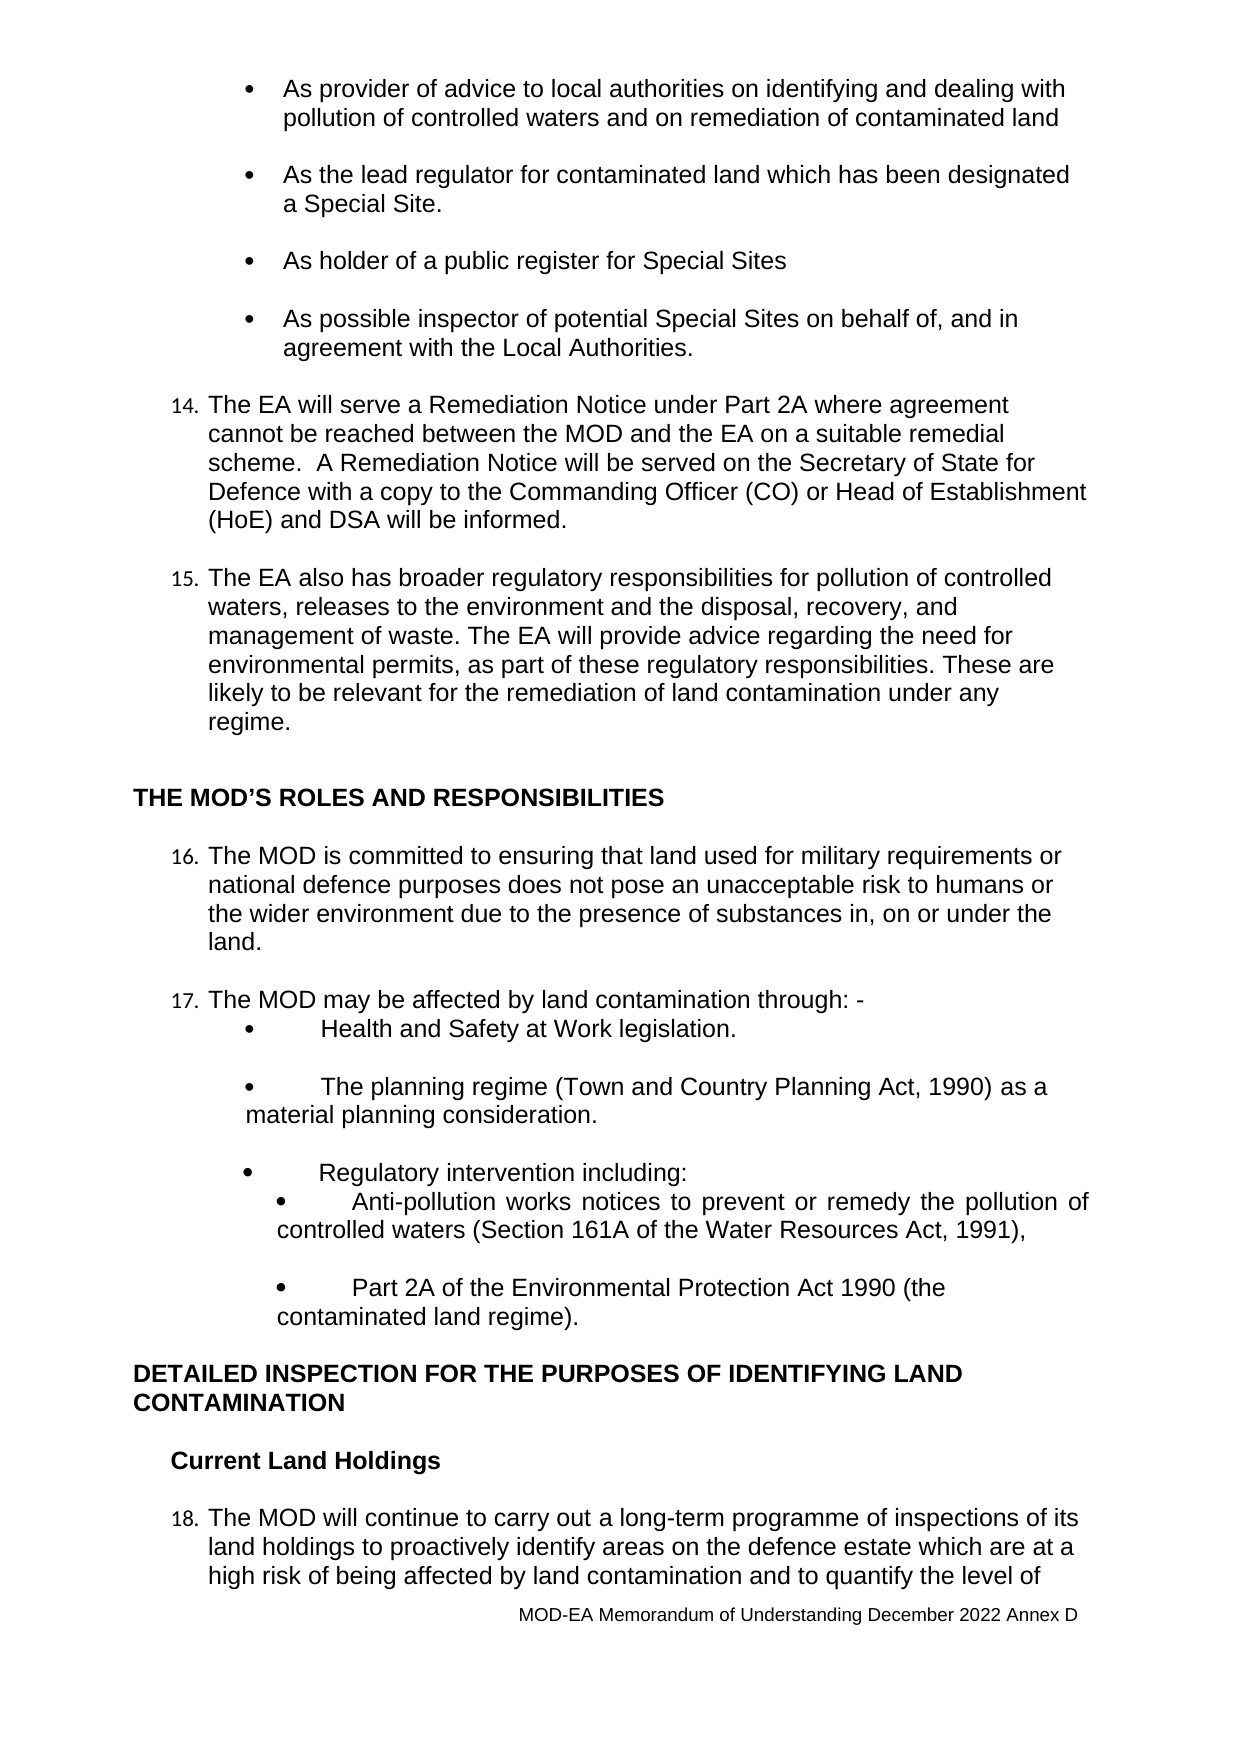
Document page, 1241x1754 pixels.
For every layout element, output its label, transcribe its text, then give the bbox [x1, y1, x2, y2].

text DETAILED INSPECTION FOR THE PURPOSES OF IDENTIFYING LAND CONTAMINATION [133, 1359, 1090, 1417]
list Health and Safety at Work legislation. [245, 1014, 1090, 1043]
text THE MOD’S ROLES AND RESPONSIBILITIES [133, 783, 1090, 812]
list The MOD is committed to ensuring that land used for military requirements or national defence purposes does not pose an unacceptable risk to humans or the wider environment due to the presence of substances in, on or under the land. [170, 841, 1090, 956]
list The planning regime (Town and Country Planning Act, 1990) as a material planning consideration. [245, 1072, 1090, 1129]
list The MOD may be affected by land contamination through: - [170, 985, 1090, 1014]
list Regulatory intervention including: [243, 1158, 1090, 1187]
list The MOD will continue to carry out a long-term programme of inspections of its land holdings to proactively identify areas on the defence estate which are at a high risk of being affected by land contamination and to quantify the level of [170, 1503, 1090, 1590]
list As provider of advice to local authorities on identifying and dealing with pollution of controlled waters and on remediation of contaminated land [245, 74, 1090, 131]
list As holder of a public register for Special Sites [245, 246, 1090, 275]
text Current Land Holdings [133, 1446, 1090, 1474]
list Part 2A of the Environmental Protection Act 1990 (the contaminated land regime). [277, 1273, 1090, 1331]
list As possible inspector of potential Special Sites on behalf of, and in agreement with the Local Authorities. [245, 304, 1090, 361]
list The EA also has broader regulatory responsibilities for pollution of controlled waters, releases to the environment and the disposal, recovery, and management of waste. The EA will provide advice regarding the need for environmental permits, as part of these regulatory responsibilities. These are likely to be relevant for the remediation of land contamination under any regime. [170, 563, 1090, 736]
list The EA will serve a Remediation Notice under Part 2A where agreement cannot be reached between the MOD and the EA on a suitable remedial scheme. A Remediation Notice will be served on the Secretary of State for Defence with a copy to the Commanding Officer (CO) or Head of Establishment (HoE) and DSA will be informed. [170, 390, 1090, 534]
list Anti-pollution works notices to prevent or remedy the pollution of controlled waters (Section 161A of the Water Resources Act, 1991), [277, 1187, 1090, 1244]
list As the lead regulator for contaminated land which has been designated a Special Site. [245, 160, 1090, 217]
